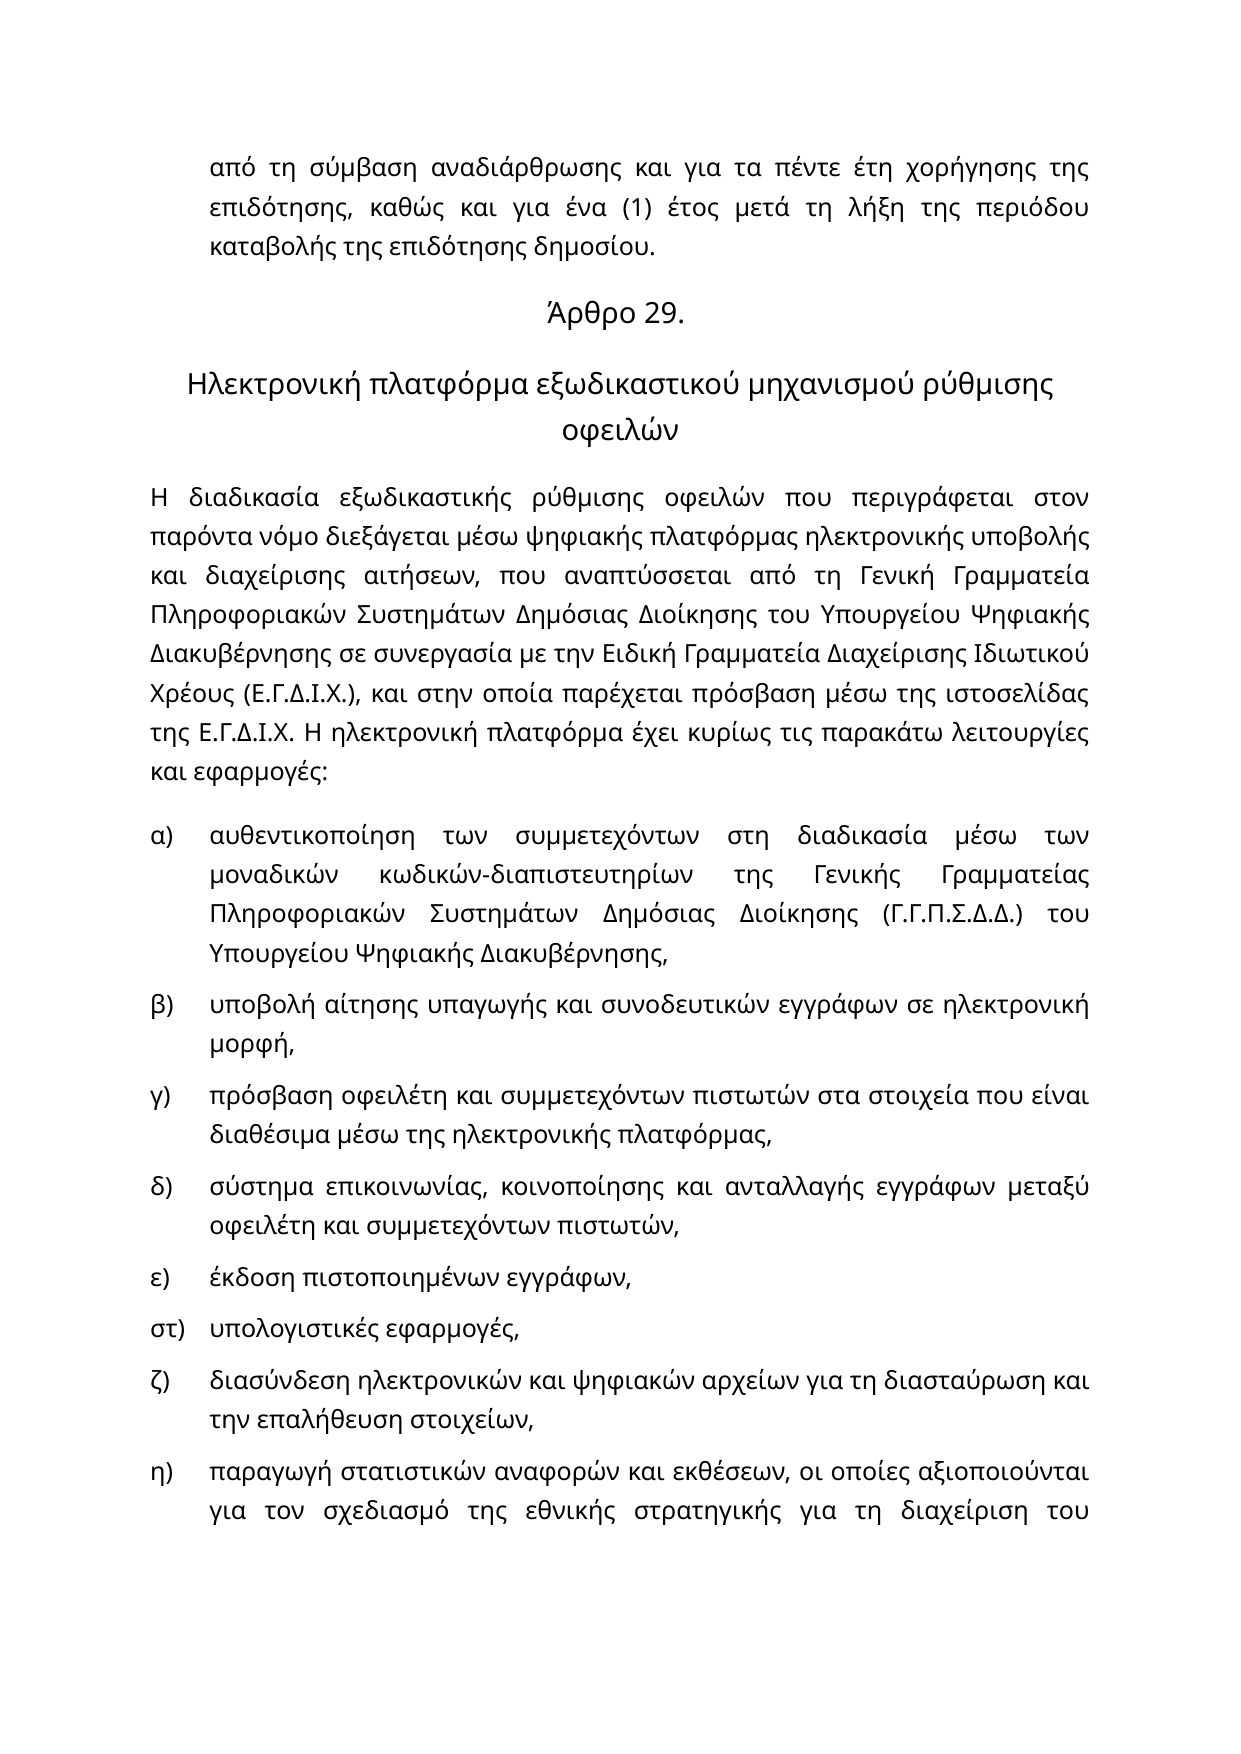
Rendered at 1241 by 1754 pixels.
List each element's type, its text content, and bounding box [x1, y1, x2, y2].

list ζ) διασύνδεση ηλεκτρονικών και ψηφιακών αρχείων για τη διασταύρωση και την επαλήθευση στοιχείων, [150, 1363, 1090, 1436]
list α) αυθεντικοποίηση των συμμετεχόντων στη διαδικασία μέσω των μοναδικών κωδικών-διαπιστευτηρίων της Γενικής Γραμματείας Πληροφοριακών Συστημάτων Δημόσιας Διοίκησης (Γ.Γ.Π.Σ.Δ.Δ.) του Υπουργείου Ψηφιακής Διακυβέρνησης, [150, 818, 1090, 969]
list δ) σύστημα επικοινωνίας, κοινοποίησης και ανταλλαγής εγγράφων μεταξύ οφειλέτη και συμμετεχόντων πιστωτών, [150, 1168, 1090, 1242]
list β) υποβολή αίτησης υπαγωγής και συνοδευτικών εγγράφων σε ηλεκτρονική μορφή, [150, 987, 1090, 1060]
list γ) πρόσβαση οφειλέτη και συμμετεχόντων πιστωτών στα στοιχεία που είναι διαθέσιμα μέσω της ηλεκτρονικής πλατφόρμας, [150, 1078, 1090, 1151]
subtitle Άρθρο 29. [150, 292, 1090, 332]
list στ) υπολογιστικές εφαρμογές, [150, 1311, 1090, 1345]
list από τη σύμβαση αναδιάρθρωσης και για τα πέντε έτη χορήγησης της επιδότησης, καθώς και για ένα (1) έτος μετά τη λήξη της περιόδου καταβολής της επιδότησης δημοσίου. [150, 150, 1090, 262]
list ε) έκδοση πιστοποιημένων εγγράφων, [150, 1259, 1090, 1293]
text Η διαδικασία εξωδικαστικής ρύθμισης οφειλών που περιγράφεται στον παρόντα νόμο διεξάγεται μέσω ψηφιακής πλατφόρμας ηλεκτρονικής υποβολής και διαχείρισης αιτήσεων, που αναπτύσσεται από τη Γενική Γραμματεία Πληροφοριακών Συστημάτων Δημόσιας Διοίκησης του Υπουργείου Ψηφιακής Διακυβέρνησης σε συνεργασία με την Ειδική Γραμματεία Διαχείρισης Ιδιωτικού Χρέους (Ε.Γ.Δ.Ι.Χ.), και στην οποία παρέχεται πρόσβαση μέσω της ιστοσελίδας της Ε.Γ.Δ.Ι.Χ. Η ηλεκτρονική πλατφόρμα έχει κυρίως τις παρακάτω λειτουργίες και εφαρμογές: [150, 479, 1090, 788]
subtitle Ηλεκτρονική πλατφόρμα εξωδικαστικού μηχανισμού ρύθμισης οφειλών [150, 363, 1090, 448]
list η) παραγωγή στατιστικών αναφορών και εκθέσεων, οι οποίες αξιοποιούνται για τον σχεδιασμό της εθνικής στρατηγικής για τη διαχείριση του [150, 1453, 1090, 1527]
